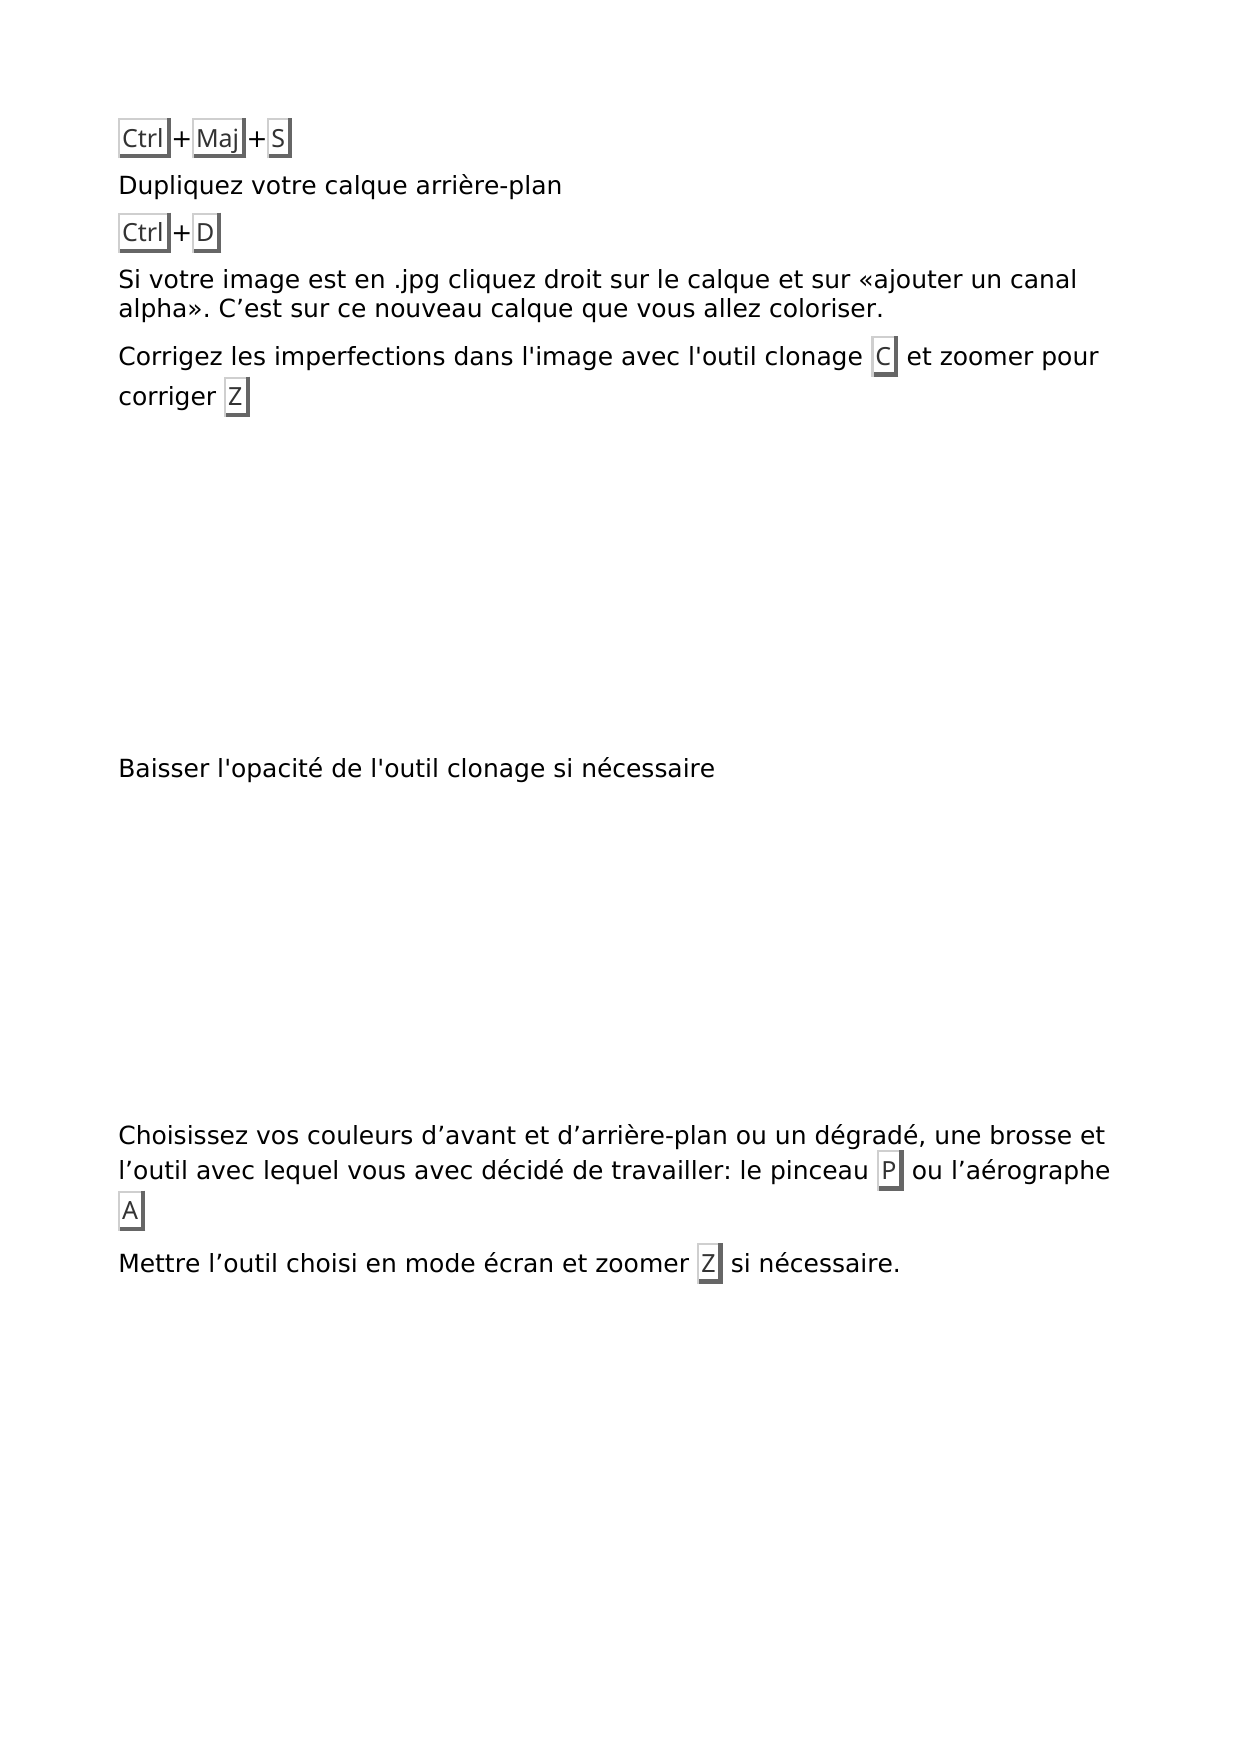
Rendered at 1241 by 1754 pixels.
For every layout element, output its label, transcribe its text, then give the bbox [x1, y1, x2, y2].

text Dupliquez votre calque arrière-plan [118, 171, 1122, 200]
text Ctrl+Maj+S [292, 118, 1122, 158]
text Corrigez les imperfections dans l'image avec l'outil clonage C et zoomer pour corriger Z [118, 336, 1122, 417]
text Baisser l'opacité de l'outil clonage si nécessaire [118, 754, 1122, 783]
text Si votre image est en .jpg cliquez droit sur le calque et sur «ajouter un canal alpha». C’est sur ce nouveau calque que vous allez coloriser. [118, 265, 1122, 324]
text Choisissez vos couleurs d’avant et d’arrière-plan ou un dégradé, une brosse et l’outil avec lequel vous avec décidé de travailler: le pinceau P ou l’aérographe A [118, 1121, 1122, 1231]
text Ctrl+D [171, 213, 192, 253]
text Mettre l’outil choisi en mode écran et zoomer Z si nécessaire. [723, 1243, 1122, 1284]
text Ctrl+D [221, 213, 1122, 253]
text Mettre l’outil choisi en mode écran et zoomer Z si nécessaire. [118, 1243, 697, 1284]
text Ctrl+Maj+S [171, 118, 192, 158]
text Ctrl+Maj+S [246, 118, 267, 158]
